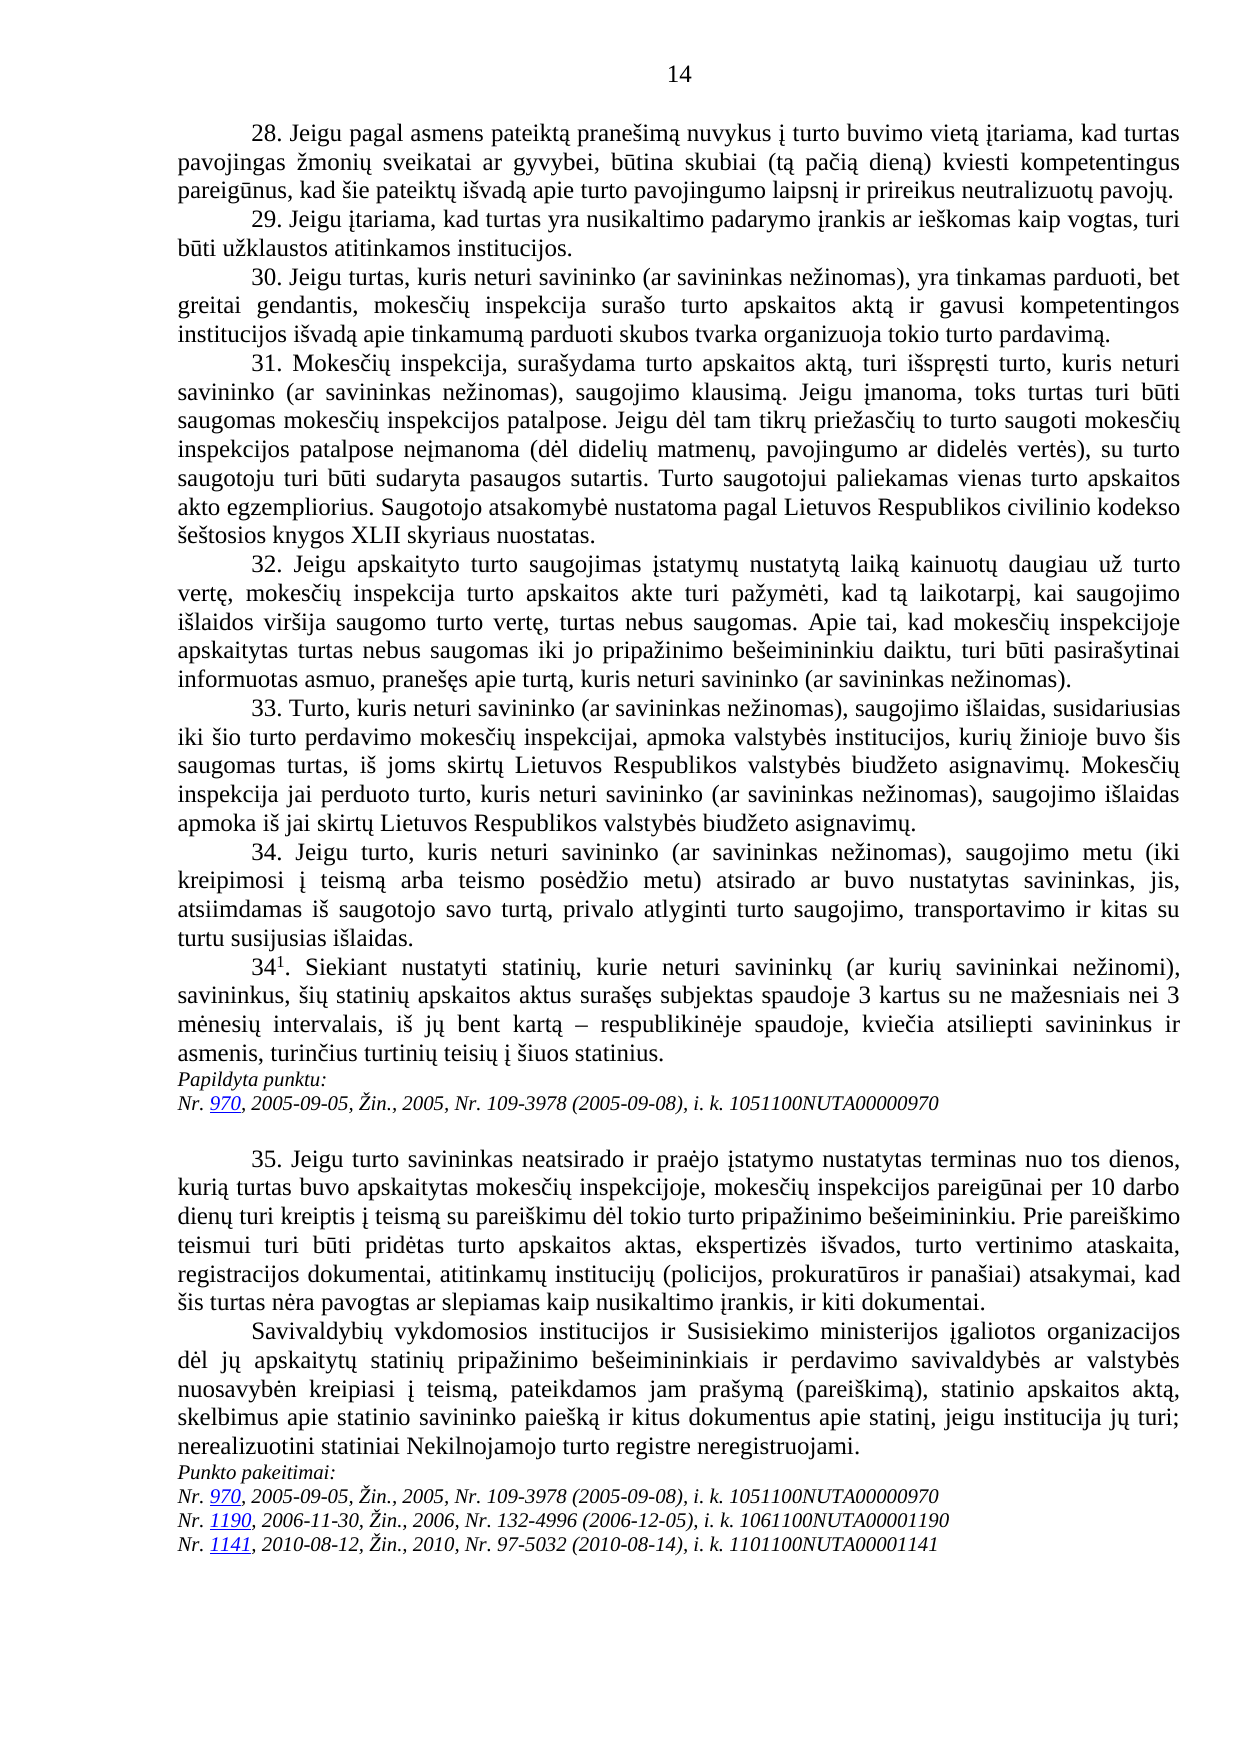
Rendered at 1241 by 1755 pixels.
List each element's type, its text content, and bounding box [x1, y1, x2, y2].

text 33. Turto, kuris neturi savininko (ar savininkas nežinomas), saugojimo išlaidas, susidariusias iki šio turto perdavimo mokesčių inspekcijai, apmoka valstybės institucijos, kurių žinioje buvo šis saugomas turtas, iš joms skirtų Lietuvos Respublikos valstybės biudžeto asignavimų. Mokesčių inspekcija jai perduoto turto, kuris neturi savininko (ar savininkas nežinomas), saugojimo išlaidas apmoka iš jai skirtų Lietuvos Respublikos valstybės biudžeto asignavimų. [177, 693, 1181, 837]
text 341. Siekiant nustatyti statinių, kurie neturi savininkų (ar kurių savininkai nežinomi), savininkus, šių statinių apskaitos aktus surašęs subjektas spaudoje 3 kartus su ne mažesniais nei 3 mėnesių intervalais, iš jų bent kartą – respublikinėje spaudoje, kviečia atsiliepti savininkus ir asmenis, turinčius turtinių teisių į šiuos statinius. [177, 952, 1181, 1067]
text 29. Jeigu įtariama, kad turtas yra nusikaltimo padarymo įrankis ar ieškomas kaip vogtas, turi būti užklaustos atitinkamos institucijos. [177, 204, 1181, 262]
text 28. Jeigu pagal asmens pateiktą pranešimą nuvykus į turto buvimo vietą įtariama, kad turtas pavojingas žmonių sveikatai ar gyvybei, būtina skubiai (tą pačią dieną) kviesti kompetentingus pareigūnus, kad šie pateiktų išvadą apie turto pavojingumo laipsnį ir prireikus neutralizuotų pavojų. [177, 118, 1181, 204]
text 31. Mokesčių inspekcija, surašydama turto apskaitos aktą, turi išspręsti turto, kuris neturi savininko (ar savininkas nežinomas), saugojimo klausimą. Jeigu įmanoma, toks turtas turi būti saugomas mokesčių inspekcijos patalpose. Jeigu dėl tam tikrų priežasčių to turto saugoti mokesčių inspekcijos patalpose neįmanoma (dėl didelių matmenų, pavojingumo ar didelės vertės), su turto saugotoju turi būti sudaryta pasaugos sutartis. Turto saugotojui paliekamas vienas turto apskaitos akto egzempliorius. Saugotojo atsakomybė nustatoma pagal Lietuvos Respublikos civilinio kodekso šeštosios knygos XLII skyriaus nuostatas. [177, 348, 1181, 549]
text Nr. 970, 2005-09-05, Žin., 2005, Nr. 109-3978 (2005-09-08), i. k. 1051100NUTA00000970 [177, 1484, 1181, 1508]
text Papildyta punktu: [177, 1067, 1181, 1091]
text 34. Jeigu turto, kuris neturi savininko (ar savininkas nežinomas), saugojimo metu (iki kreipimosi į teismą arba teismo posėdžio metu) atsirado ar buvo nustatytas savininkas, jis, atsiimdamas iš saugotojo savo turtą, privalo atlyginti turto saugojimo, transportavimo ir kitas su turtu susijusias išlaidas. [177, 837, 1181, 952]
text Nr. 1141, 2010-08-12, Žin., 2010, Nr. 97-5032 (2010-08-14), i. k. 1101100NUTA00001141 [177, 1532, 1181, 1556]
text Savivaldybių vykdomosios institucijos ir Susisiekimo ministerijos įgaliotos organizacijos dėl jų apskaitytų statinių pripažinimo bešeimininkiais ir perdavimo savivaldybės ar valstybės nuosavybėn kreipiasi į teismą, pateikdamos jam prašymą (pareiškimą), statinio apskaitos aktą, skelbimus apie statinio savininko paiešką ir kitus dokumentus apie statinį, jeigu institucija jų turi; nerealizuotini statiniai Nekilnojamojo turto registre neregistruojami. [177, 1316, 1181, 1460]
text Punkto pakeitimai: [177, 1460, 1181, 1484]
text Nr. 1190, 2006-11-30, Žin., 2006, Nr. 132-4996 (2006-12-05), i. k. 1061100NUTA00001190 [177, 1508, 1181, 1532]
text Nr. 970, 2005-09-05, Žin., 2005, Nr. 109-3978 (2005-09-08), i. k. 1051100NUTA00000970 [177, 1091, 1181, 1115]
text 32. Jeigu apskaityto turto saugojimas įstatymų nustatytą laiką kainuotų daugiau už turto vertę, mokesčių inspekcija turto apskaitos akte turi pažymėti, kad tą laikotarpį, kai saugojimo išlaidos viršija saugomo turto vertę, turtas nebus saugomas. Apie tai, kad mokesčių inspekcijoje apskaitytas turtas nebus saugomas iki jo pripažinimo bešeimininkiu daiktu, turi būti pasirašytinai informuotas asmuo, pranešęs apie turtą, kuris neturi savininko (ar savininkas nežinomas). [177, 549, 1181, 693]
text 35. Jeigu turto savininkas neatsirado ir praėjo įstatymo nustatytas terminas nuo tos dienos, kurią turtas buvo apskaitytas mokesčių inspekcijoje, mokesčių inspekcijos pareigūnai per 10 darbo dienų turi kreiptis į teismą su pareiškimu dėl tokio turto pripažinimo bešeimininkiu. Prie pareiškimo teismui turi būti pridėtas turto apskaitos aktas, ekspertizės išvados, turto vertinimo ataskaita, registracijos dokumentai, atitinkamų institucijų (policijos, prokuratūros ir panašiai) atsakymai, kad šis turtas nėra pavogtas ar slepiamas kaip nusikaltimo įrankis, ir kiti dokumentai. [177, 1144, 1181, 1316]
text 30. Jeigu turtas, kuris neturi savininko (ar savininkas nežinomas), yra tinkamas parduoti, bet greitai gendantis, mokesčių inspekcija surašo turto apskaitos aktą ir gavusi kompetentingos institucijos išvadą apie tinkamumą parduoti skubos tvarka organizuoja tokio turto pardavimą. [177, 262, 1181, 348]
